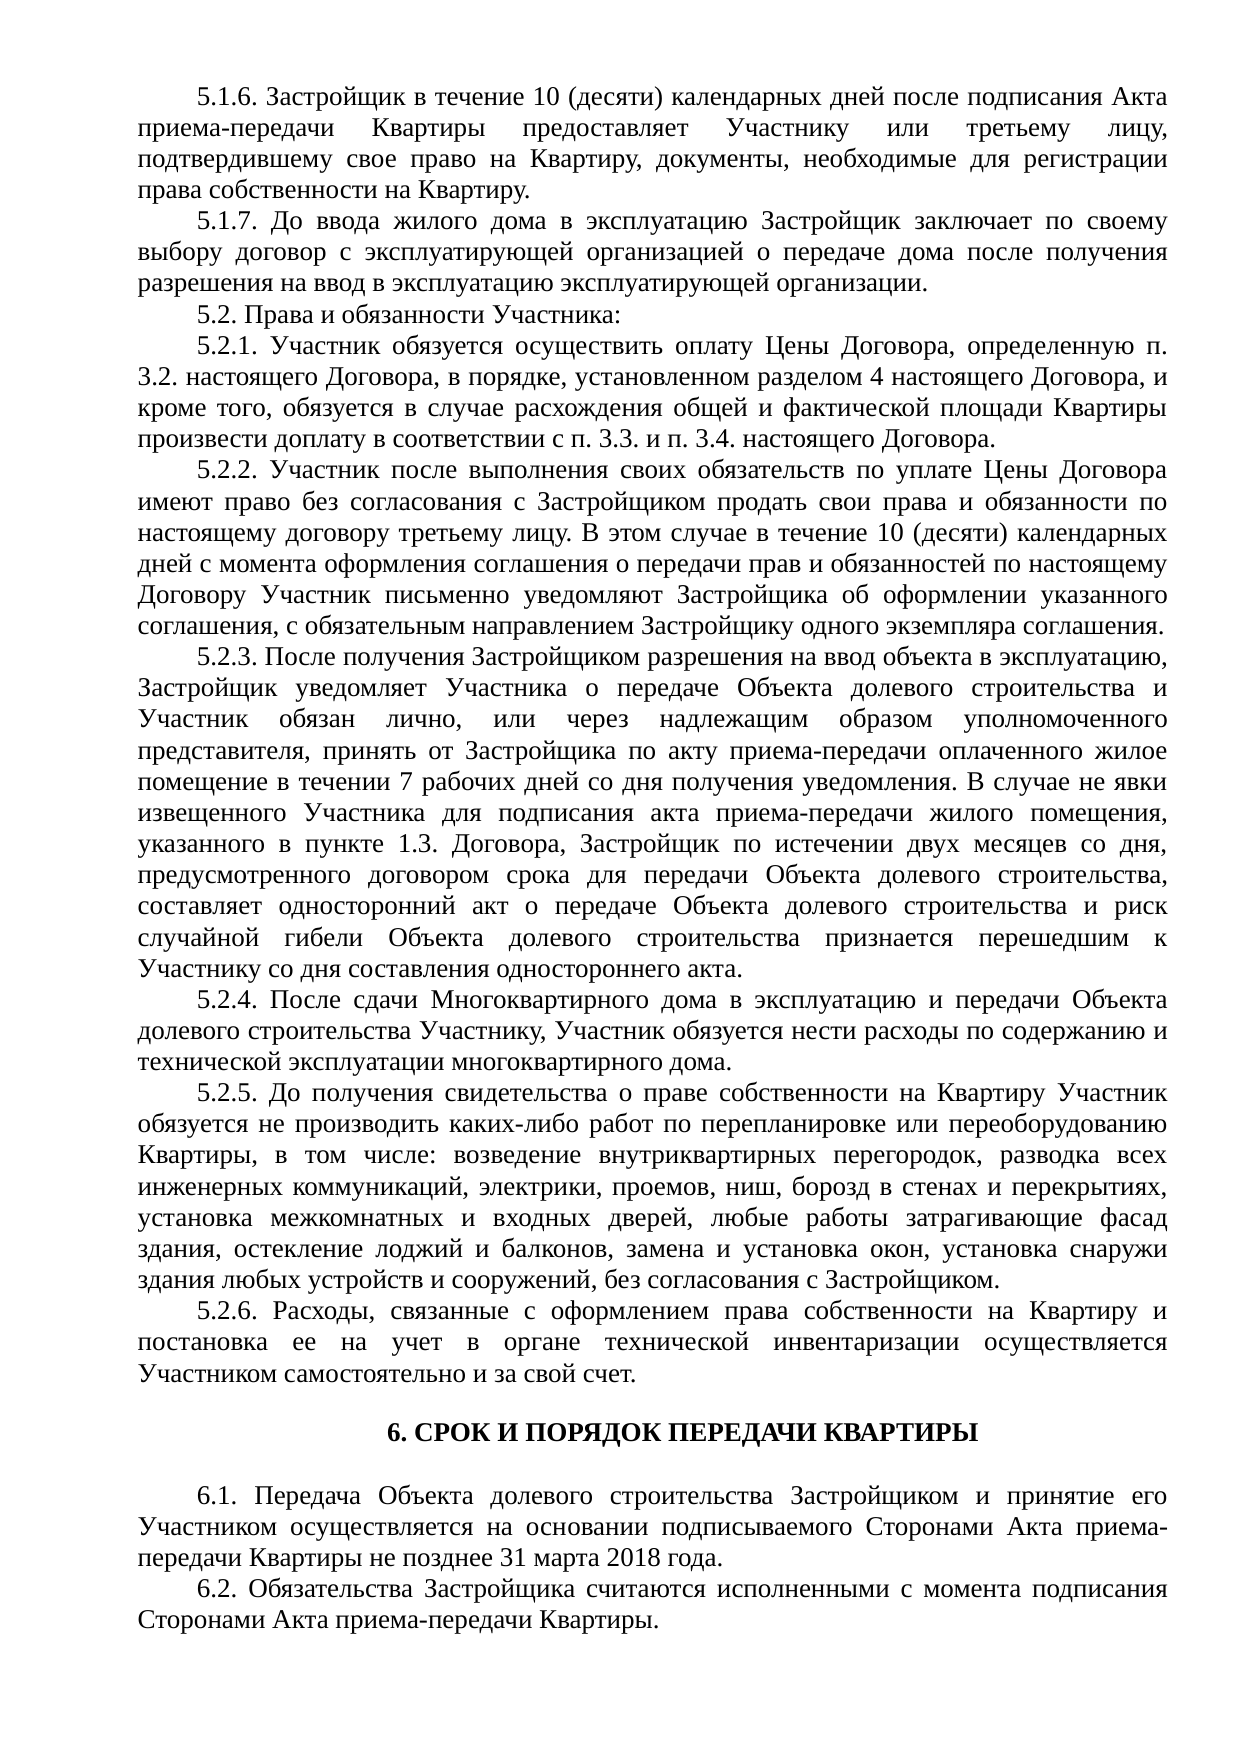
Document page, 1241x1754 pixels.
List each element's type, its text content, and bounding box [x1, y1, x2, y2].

text 6. СРОК И ПОРЯДОК ПЕРЕДАЧИ КВАРТИРЫ [137, 1417, 1169, 1448]
text 6.1. Передача Объекта долевого строительства Застройщиком и принятие его Участником осуществляется на основании подписываемого Сторонами Акта приема-передачи Квартиры не позднее 31 марта 2018 года. [137, 1479, 1169, 1572]
text 5.2.6. Расходы, связанные с оформлением права собственности на Квартиру и постановка ее на учет в органе технической инвентаризации осуществляется Участником самостоятельно и за свой счет. [137, 1294, 1169, 1388]
text 5.2.4. После сдачи Многоквартирного дома в эксплуатацию и передачи Объекта долевого строительства Участнику, Участник обязуется нести расходы по содержанию и технической эксплуатации многоквартирного дома. [137, 983, 1169, 1076]
text 5.2. Права и обязанности Участника: [137, 298, 1169, 329]
text 5.1.6. Застройщик в течение 10 (десяти) календарных дней после подписания Акта приема-передачи Квартиры предоставляет Участнику или третьему лицу, подтвердившему свое право на Квартиру, документы, необходимые для регистрации права собственности на Квартиру. [137, 80, 1169, 204]
text 5.2.2. Участник после выполнения своих обязательств по уплате Цены Договора имеют право без согласования с Застройщиком продать свои права и обязанности по настоящему договору третьему лицу. В этом случае в течение 10 (десяти) календарных дней с момента оформления соглашения о передачи прав и обязанностей по настоящему Договору Участник письменно уведомляют Застройщика об оформлении указанного соглашения, с обязательным направлением Застройщику одного экземпляра соглашения. [137, 453, 1169, 640]
text 6.2. Обязательства Застройщика считаются исполненными с момента подписания Сторонами Акта приема-передачи Квартиры. [137, 1572, 1169, 1634]
text 5.2.3. После получения Застройщиком разрешения на ввод объекта в эксплуатацию, Застройщик уведомляет Участника о передаче Объекта долевого строительства и Участник обязан лично, или через надлежащим образом уполномоченного представителя, принять от Застройщика по акту приема-передачи оплаченного жилое помещение в течении 7 рабочих дней со дня получения уведомления. В случае не явки извещенного Участника для подписания акта приема-передачи жилого помещения, указанного в пункте 1.3. Договора, Застройщик по истечении двух месяцев со дня, предусмотренного договором срока для передачи Объекта долевого строительства, составляет односторонний акт о передаче Объекта долевого строительства и риск случайной гибели Объекта долевого строительства признается перешедшим к Участнику со дня составления одностороннего акта. [137, 640, 1169, 983]
text 5.2.5. До получения свидетельства о праве собственности на Квартиру Участник обязуется не производить каких-либо работ по перепланировке или переоборудованию Квартиры, в том числе: возведение внутриквартирных перегородок, разводка всех инженерных коммуникаций, электрики, проемов, ниш, борозд в стенах и перекрытиях, установка межкомнатных и входных дверей, любые работы затрагивающие фасад здания, остекление лоджий и балконов, замена и установка окон, установка снаружи здания любых устройств и сооружений, без согласования с Застройщиком. [137, 1076, 1169, 1294]
text 5.2.1. Участник обязуется осуществить оплату Цены Договора, определенную п. 3.2. настоящего Договора, в порядке, установленном разделом 4 настоящего Договора, и кроме того, обязуется в случае расхождения общей и фактической площади Квартиры произвести доплату в соответствии с п. 3.3. и п. 3.4. настоящего Договора. [137, 329, 1169, 453]
text 5.1.7. До ввода жилого дома в эксплуатацию Застройщик заключает по своему выбору договор с эксплуатирующей организацией о передаче дома после получения разрешения на ввод в эксплуатацию эксплуатирующей организации. [137, 204, 1169, 298]
